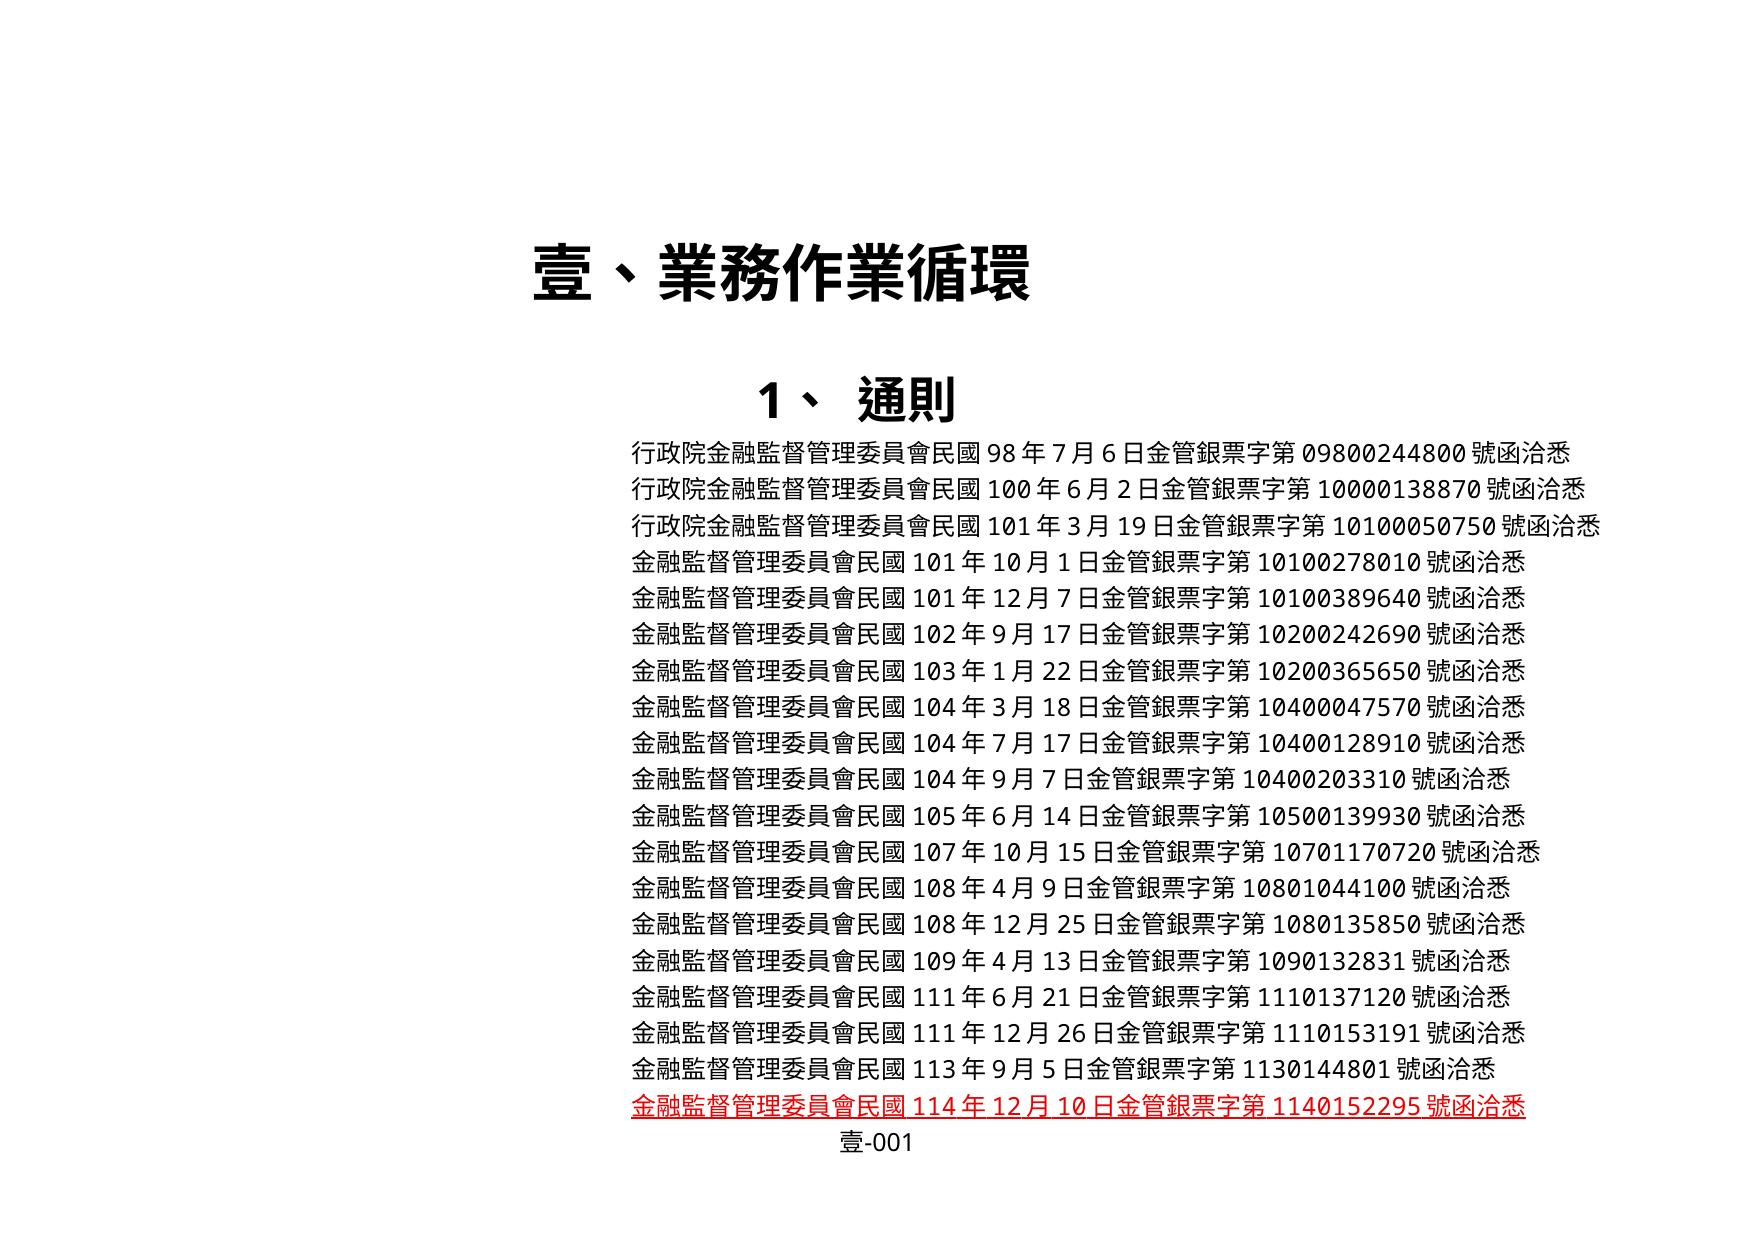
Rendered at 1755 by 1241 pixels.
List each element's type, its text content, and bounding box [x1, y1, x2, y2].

text 壹、業務作業循環 [469, 246, 1648, 309]
text 行政院金融監督管理委員會民國101年3月19日金管銀票字第10100050750號函洽悉 [631, 506, 1661, 542]
text 金融監督管理委員會民國104年7月17日金管銀票字第10400128910號函洽悉 [631, 723, 1648, 760]
text 金融監督管理委員會民國102年9月17日金管銀票字第10200242690號函洽悉 [631, 615, 1648, 651]
text 金融監督管理委員會民國104年3月18日金管銀票字第10400047570號函洽悉 [631, 687, 1648, 723]
text 金融監督管理委員會民國108年4月9日金管銀票字第10801044100號函洽悉 [631, 868, 1648, 905]
text 行政院金融監督管理委員會民國100年6月2日金管銀票字第10000138870號函洽悉 [631, 470, 1648, 506]
text 金融監督管理委員會民國111年12月26日金管銀票字第1110153191號函洽悉 [631, 1013, 1648, 1050]
text 金融監督管理委員會民國105年6月14日金管銀票字第10500139930號函洽悉 [631, 796, 1648, 832]
text 金融監督管理委員會民國114年12月10日金管銀票字第1140152295號函洽悉 [631, 1086, 1648, 1122]
list 通則 [756, 361, 1648, 433]
text 金融監督管理委員會民國103年1月22日金管銀票字第10200365650號函洽悉 [631, 651, 1648, 687]
text 金融監督管理委員會民國109年4月13日金管銀票字第1090132831號函洽悉 [631, 941, 1648, 977]
text 金融監督管理委員會民國107年10月15日金管銀票字第10701170720號函洽悉 [631, 832, 1648, 868]
text 金融監督管理委員會民國104年9月7日金管銀票字第10400203310號函洽悉 [631, 760, 1648, 796]
text 金融監督管理委員會民國101年12月7日金管銀票字第10100389640號函洽悉 [631, 578, 1648, 615]
text 金融監督管理委員會民國113年9月5日金管銀票字第1130144801號函洽悉 [631, 1050, 1648, 1086]
text 金融監督管理委員會民國111年6月21日金管銀票字第1110137120號函洽悉 [631, 977, 1648, 1013]
text 行政院金融監督管理委員會民國98年7月6日金管銀票字第09800244800號函洽悉 [631, 433, 1648, 470]
text 金融監督管理委員會民國108年12月25日金管銀票字第1080135850號函洽悉 [631, 905, 1648, 941]
text 金融監督管理委員會民國101年10月1日金管銀票字第10100278010號函洽悉 [631, 542, 1648, 578]
